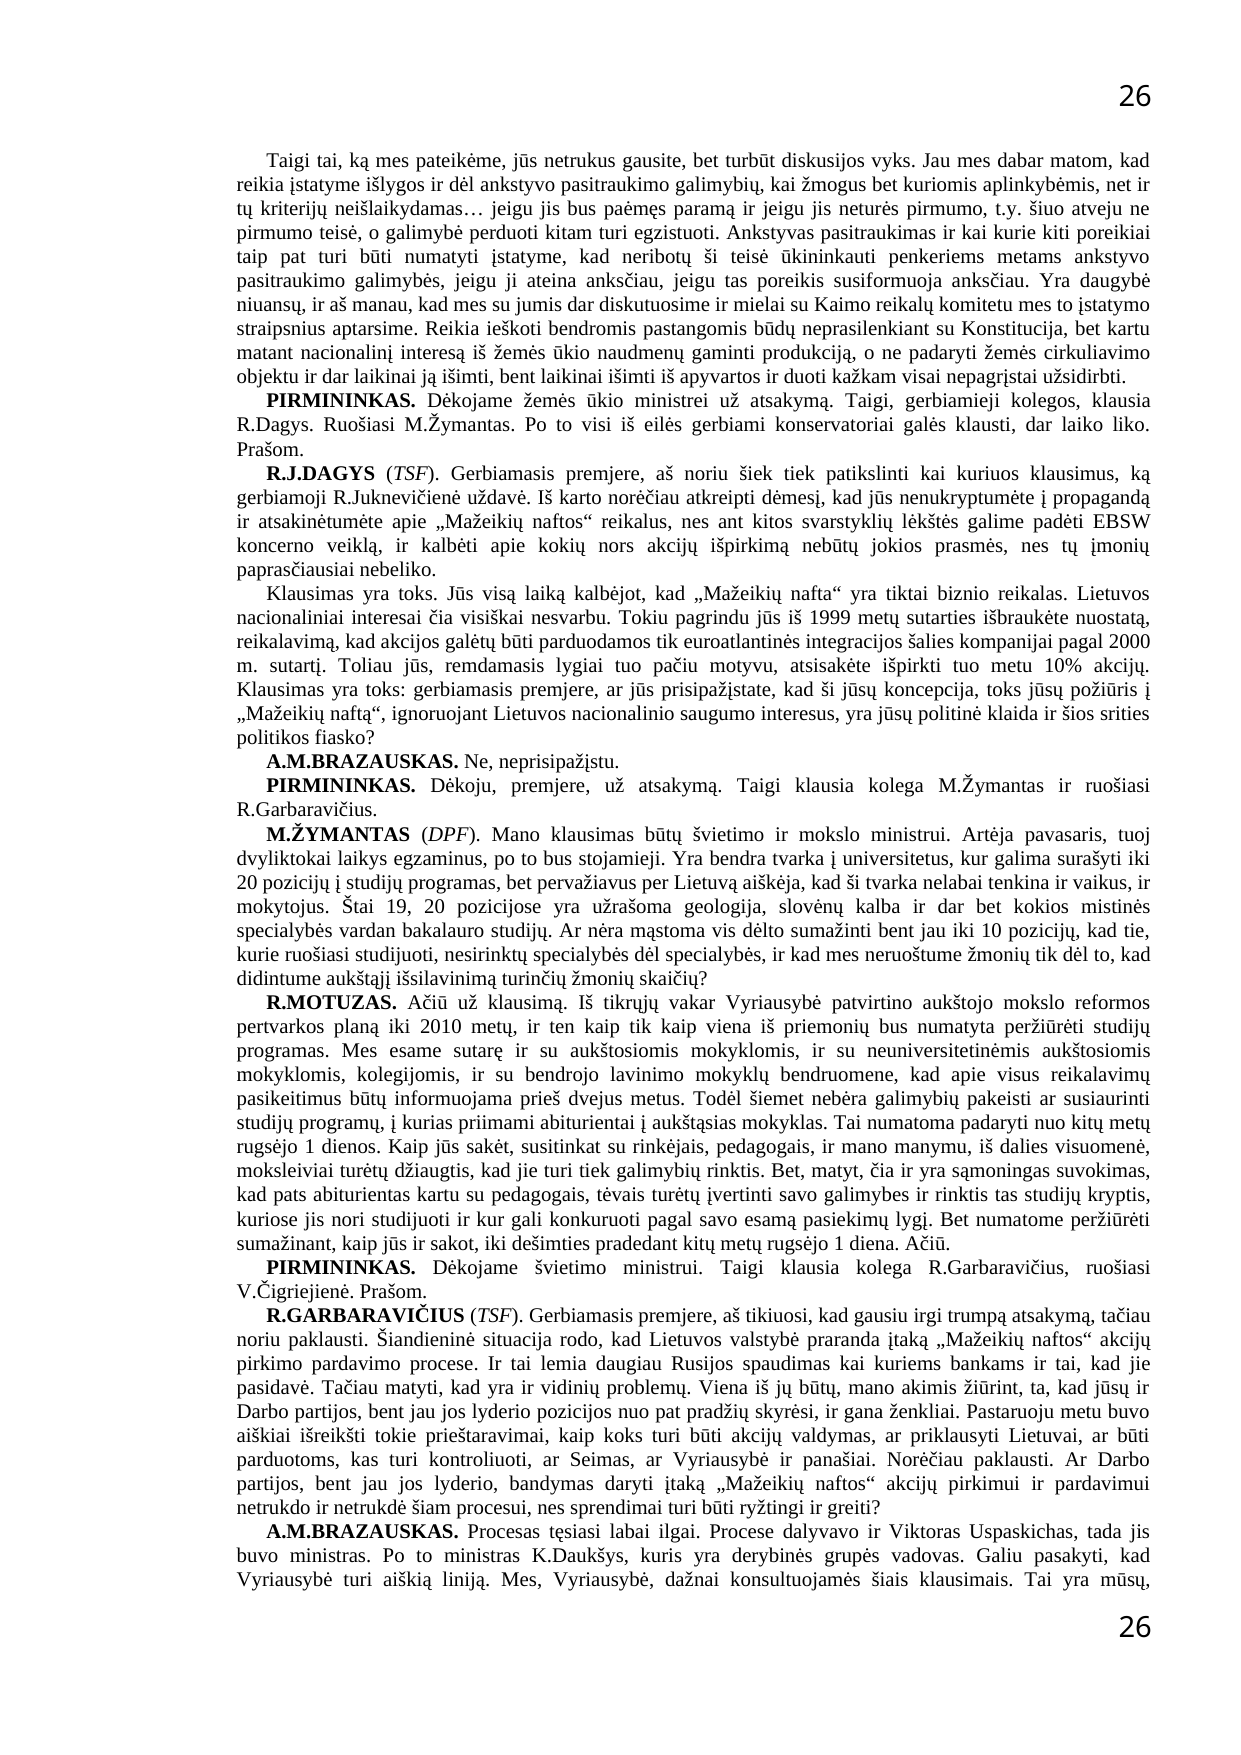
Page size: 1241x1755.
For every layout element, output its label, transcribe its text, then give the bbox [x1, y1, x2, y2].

text R.GARBARAVIČIUS (TSF). Gerbiamasis premjere, aš tikiuosi, kad gausiu irgi trumpą atsakymą, tačiau noriu paklausti. Šiandieninė situacija rodo, kad Lietuvos valstybė praranda įtaką „Mažeikių naftos“ akcijų pirkimo pardavimo procese. Ir tai lemia daugiau Rusijos spaudimas kai kuriems bankams ir tai, kad jie pasidavė. Tačiau matyti, kad yra ir vidinių problemų. Viena iš jų būtų, mano akimis žiūrint, ta, kad jūsų ir Darbo partijos, bent jau jos lyderio pozicijos nuo pat pradžių skyrėsi, ir gana ženkliai. Pastaruoju metu buvo aiškiai išreikšti tokie prieštaravimai, kaip koks turi būti akcijų valdymas, ar priklausyti Lietuvai, ar būti parduotoms, kas turi kontroliuoti, ar Seimas, ar Vyriausybė ir panašiai. Norėčiau paklausti. Ar Darbo partijos, bent jau jos lyderio, bandymas daryti įtaką „Mažeikių naftos“ akcijų pirkimui ir pardavimui netrukdo ir netrukdė šiam procesui, nes sprendimai turi būti ryžtingi ir greiti? [236, 1303, 1152, 1519]
text PIRMININKAS. Dėkojame švietimo ministrui. Taigi klausia kolega R.Garbaravičius, ruošiasi V.Čigriejienė. Prašom. [236, 1254, 1152, 1303]
text PIRMININKAS. Dėkojame žemės ūkio ministrei už atsakymą. Taigi, gerbiamieji kolegos, klausia R.Dagys. Ruošiasi M.Žymantas. Po to visi iš eilės gerbiami konservatoriai galės klausti, dar laiko liko. Prašom. [236, 388, 1152, 461]
text Klausimas yra toks. Jūs visą laiką kalbėjot, kad „Mažeikių nafta“ yra tiktai biznio reikalas. Lietuvos nacionaliniai interesai čia visiškai nesvarbu. Tokiu pagrindu jūs iš 1999 metų sutarties išbraukėte nuostatą, reikalavimą, kad akcijos galėtų būti parduodamos tik euroatlantinės integracijos šalies kompanijai pagal 2000 m. sutartį. Toliau jūs, remdamasis lygiai tuo pačiu motyvu, atsisakėte išpirkti tuo metu 10% akcijų. Klausimas yra toks: gerbiamasis premjere, ar jūs prisipažįstate, kad ši jūsų koncepcija, toks jūsų požiūris į „Mažeikių naftą“, ignoruojant Lietuvos nacionalinio saugumo interesus, yra jūsų politinė klaida ir šios srities politikos fiasko? [236, 581, 1152, 749]
text R.J.DAGYS (TSF). Gerbiamasis premjere, aš noriu šiek tiek patikslinti kai kuriuos klausimus, ką gerbiamoji R.Juknevičienė uždavė. Iš karto norėčiau atkreipti dėmesį, kad jūs nenukryptumėte į propagandą ir atsakinėtumėte apie „Mažeikių naftos“ reikalus, nes ant kitos svarstyklių lėkštės galime padėti EBSW koncerno veiklą, ir kalbėti apie kokių nors akcijų išpirkimą nebūtų jokios prasmės, nes tų įmonių paprasčiausiai nebeliko. [236, 461, 1152, 581]
text PIRMININKAS. Dėkoju, premjere, už atsakymą. Taigi klausia kolega M.Žymantas ir ruošiasi R.Garbaravičius. [236, 773, 1152, 821]
text A.M.BRAZAUSKAS. Procesas tęsiasi labai ilgai. Procese dalyvavo ir Viktoras Uspaskichas, tada jis buvo ministras. Po to ministras K.Daukšys, kuris yra derybinės grupės vadovas. Galiu pasakyti, kad Vyriausybė turi aiškią liniją. Mes, Vyriausybė, dažnai konsultuojamės šiais klausimais. Tai yra mūsų, [236, 1519, 1152, 1591]
text Taigi tai, ką mes pateikėme, jūs netrukus gausite, bet turbūt diskusijos vyks. Jau mes dabar matom, kad reikia įstatyme išlygos ir dėl ankstyvo pasitraukimo galimybių, kai žmogus bet kuriomis aplinkybėmis, net ir tų kriterijų neišlaikydamas… jeigu jis bus paėmęs paramą ir jeigu jis neturės pirmumo, t.y. šiuo atveju ne pirmumo teisė, o galimybė perduoti kitam turi egzistuoti. Ankstyvas pasitraukimas ir kai kurie kiti poreikiai taip pat turi būti numatyti įstatyme, kad neribotų ši teisė ūkininkauti penkeriems metams ankstyvo pasitraukimo galimybės, jeigu ji ateina anksčiau, jeigu tas poreikis susiformuoja anksčiau. Yra daugybė niuansų, ir aš manau, kad mes su jumis dar diskutuosime ir mielai su Kaimo reikalų komitetu mes to įstatymo straipsnius aptarsime. Reikia ieškoti bendromis pastangomis būdų neprasilenkiant su Konstitucija, bet kartu matant nacionalinį interesą iš žemės ūkio naudmenų gaminti produkciją, o ne padaryti žemės cirkuliavimo objektu ir dar laikinai ją išimti, bent laikinai išimti iš apyvartos ir duoti kažkam visai nepagrįstai užsidirbti. [236, 148, 1152, 388]
text R.MOTUZAS. Ačiū už klausimą. Iš tikrųjų vakar Vyriausybė patvirtino aukštojo mokslo reformos pertvarkos planą iki 2010 metų, ir ten kaip tik kaip viena iš priemonių bus numatyta peržiūrėti studijų programas. Mes esame sutarę ir su aukštosiomis mokyklomis, ir su neuniversitetinėmis aukštosiomis mokyklomis, kolegijomis, ir su bendrojo lavinimo mokyklų bendruomene, kad apie visus reikalavimų pasikeitimus būtų informuojama prieš dvejus metus. Todėl šiemet nebėra galimybių pakeisti ar susiaurinti studijų programų, į kurias priimami abiturientai į aukštąsias mokyklas. Tai numatoma padaryti nuo kitų metų rugsėjo 1 dienos. Kaip jūs sakėt, susitinkat su rinkėjais, pedagogais, ir mano manymu, iš dalies visuomenė, moksleiviai turėtų džiaugtis, kad jie turi tiek galimybių rinktis. Bet, matyt, čia ir yra sąmoningas suvokimas, kad pats abiturientas kartu su pedagogais, tėvais turėtų įvertinti savo galimybes ir rinktis tas studijų kryptis, kuriose jis nori studijuoti ir kur gali konkuruoti pagal savo esamą pasiekimų lygį. Bet numatome peržiūrėti sumažinant, kaip jūs ir sakot, iki dešimties pradedant kitų metų rugsėjo 1 diena. Ačiū. [236, 990, 1152, 1254]
text A.M.BRAZAUSKAS. Ne, neprisipažįstu. [236, 749, 1152, 773]
text M.ŽYMANTAS (DPF). Mano klausimas būtų švietimo ir mokslo ministrui. Artėja pavasaris, tuoj dvyliktokai laikys egzaminus, po to bus stojamieji. Yra bendra tvarka į universitetus, kur galima surašyti iki 20 pozicijų į studijų programas, bet pervažiavus per Lietuvą aiškėja, kad ši tvarka nelabai tenkina ir vaikus, ir mokytojus. Štai 19, 20 pozicijose yra užrašoma geologija, slovėnų kalba ir dar bet kokios mistinės specialybės vardan bakalauro studijų. Ar nėra mąstoma vis dėlto sumažinti bent jau iki 10 pozicijų, kad tie, kurie ruošiasi studijuoti, nesirinktų specialybės dėl specialybės, ir kad mes neruoštume žmonių tik dėl to, kad didintume aukštąjį išsilavinimą turinčių žmonių skaičių? [236, 821, 1152, 990]
